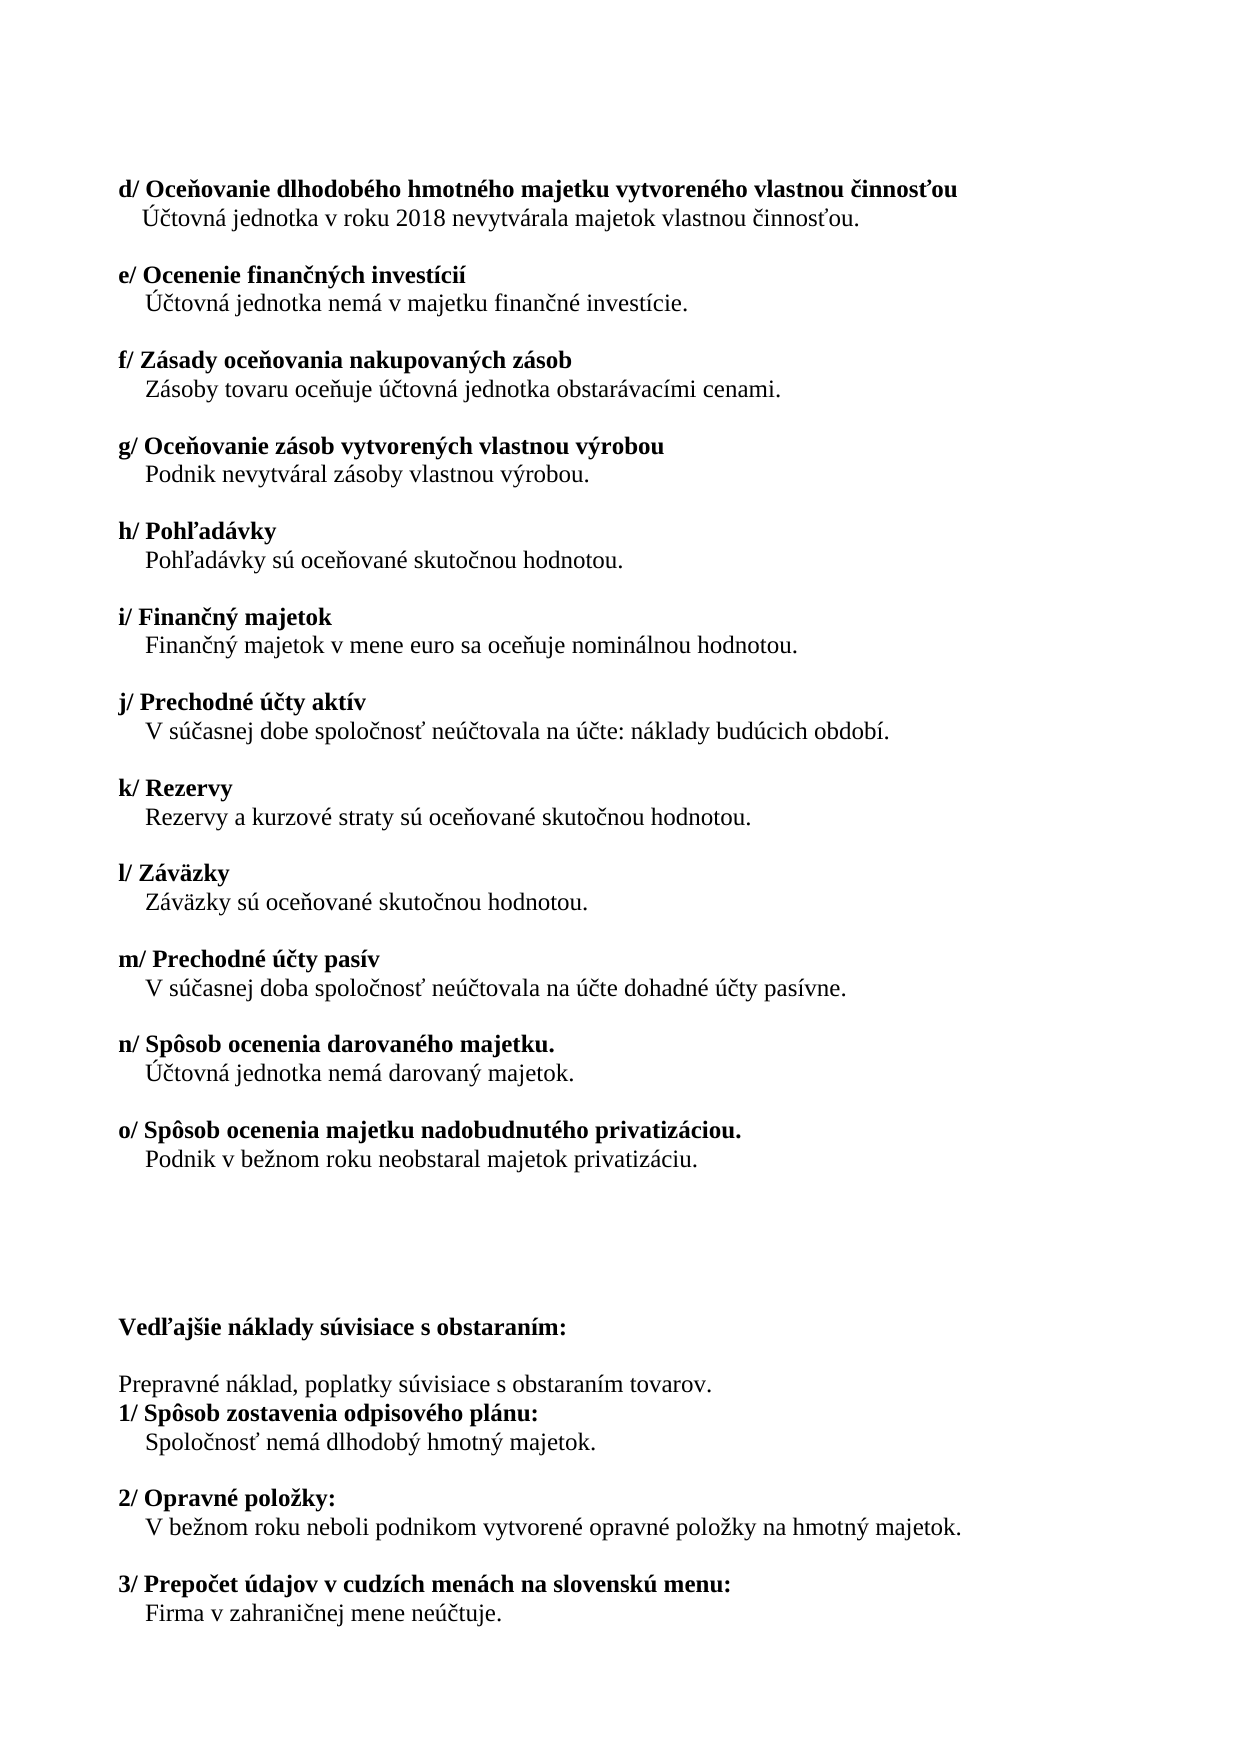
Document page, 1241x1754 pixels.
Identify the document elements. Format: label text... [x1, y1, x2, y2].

text V súčasnej doba spoločnosť neúčtovala na účte dohadné účty pasívne. [118, 973, 1122, 1001]
text Zásoby tovaru oceňuje účtovná jednotka obstarávacími cenami. [118, 374, 1122, 403]
text Účtovná jednotka nemá v majetku finančné investície. [118, 288, 1122, 317]
text f/ Zásady oceňovania nakupovaných zásob [118, 345, 1122, 374]
text Podnik nevytváral zásoby vlastnou výrobou. [118, 459, 1122, 488]
text e/ Ocenenie finančných investícií [118, 260, 1122, 288]
text 1/ Spôsob zostavenia odpisového plánu: [118, 1398, 1122, 1427]
text m/ Prechodné účty pasív [118, 944, 1122, 973]
text Finančný majetok v mene euro sa oceňuje nominálnou hodnotou. [118, 631, 1122, 659]
text o/ Spôsob ocenenia majetku nadobudnutého privatizáciou. [118, 1115, 1122, 1144]
text Vedľajšie náklady súvisiace s obstaraním: [118, 1312, 1122, 1341]
text Spoločnosť nemá dlhodobý hmotný majetok. [118, 1427, 1122, 1456]
text Záväzky sú oceňované skutočnou hodnotou. [118, 887, 1122, 916]
text j/ Prechodné účty aktív [118, 687, 1122, 716]
text V bežnom roku neboli podnikom vytvorené opravné položky na hmotný majetok. [118, 1512, 1122, 1541]
text n/ Spôsob ocenenia darovaného majetku. [118, 1029, 1122, 1058]
text i/ Finančný majetok [118, 602, 1122, 631]
text Pohľadávky sú oceňované skutočnou hodnotou. [118, 545, 1122, 574]
text Prepravné náklad, poplatky súvisiace s obstaraním tovarov. [118, 1369, 1122, 1398]
text V súčasnej dobe spoločnosť neúčtovala na účte: náklady budúcich období. [118, 716, 1122, 745]
text d/ Oceňovanie dlhodobého hmotného majetku vytvoreného vlastnou činnosťou [118, 174, 1122, 203]
text k/ Rezervy [118, 773, 1122, 802]
text Rezervy a kurzové straty sú oceňované skutočnou hodnotou. [118, 802, 1122, 830]
text 2/ Opravné položky: [118, 1483, 1122, 1512]
text Podnik v bežnom roku neobstaral majetok privatizáciu. [118, 1144, 1122, 1172]
text Firma v zahraničnej mene neúčtuje. [118, 1598, 1122, 1627]
text h/ Pohľadávky [118, 516, 1122, 545]
text g/ Oceňovanie zásob vytvorených vlastnou výrobou [118, 431, 1122, 459]
text l/ Záväzky [118, 858, 1122, 887]
text 3/ Prepočet údajov v cudzích menách na slovenskú menu: [118, 1569, 1122, 1598]
text Účtovná jednotka nemá darovaný majetok. [118, 1058, 1122, 1087]
text Účtovná jednotka v roku 2018 nevytvárala majetok vlastnou činnosťou. [118, 203, 1122, 232]
